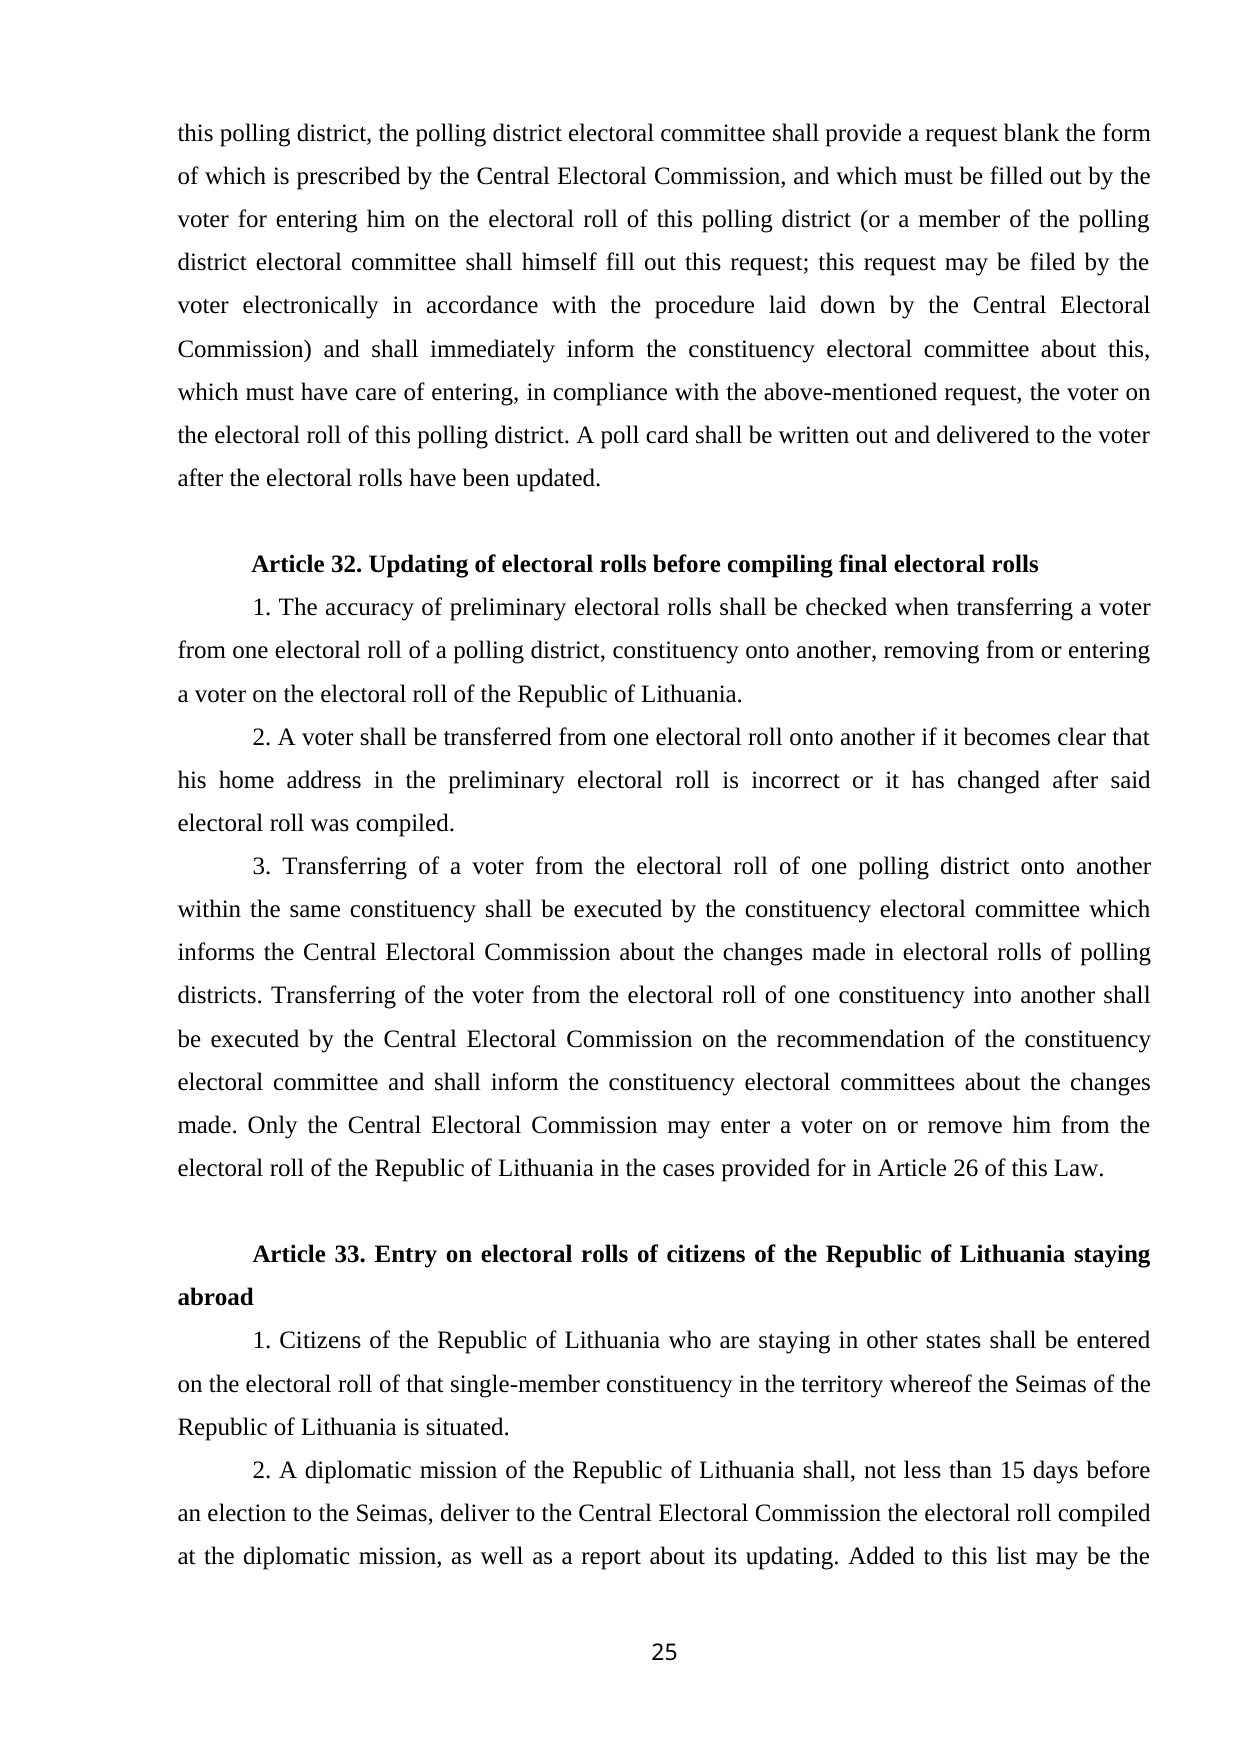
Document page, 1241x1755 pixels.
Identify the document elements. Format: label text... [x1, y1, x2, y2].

text Article 32. Updating of electoral rolls before compiling final electoral rolls [177, 549, 1152, 578]
text 1. The accuracy of preliminary electoral rolls shall be checked when transferring a voter from one electoral roll of a polling district, constituency onto another, removing from or entering a voter on the electoral roll of the Republic of Lithuania. [177, 592, 1152, 707]
text Article 33. Entry on electoral rolls of citizens of the Republic of Lithuania staying abroad [177, 1239, 1152, 1311]
text this polling district, the polling district electoral committee shall provide a request blank the form of which is prescribed by the Central Electoral Commission, and which must be filled out by the voter for entering him on the electoral roll of this polling district (or a member of the polling district electoral committee shall himself fill out this request; this request may be filed by the voter electronically in accordance with the procedure laid down by the Central Electoral Commission) and shall immediately inform the constituency electoral committee about this, which must have care of entering, in compliance with the above-mentioned request, the voter on the electoral roll of this polling district. A poll card shall be written out and delivered to the voter after the electoral rolls have been updated. [177, 118, 1152, 492]
text 2. A diplomatic mission of the Republic of Lithuania shall, not less than 15 days before an election to the Seimas, deliver to the Central Electoral Commission the electoral roll compiled at the diplomatic mission, as well as a report about its updating. Added to this list may be the [177, 1455, 1152, 1570]
text 1. Citizens of the Republic of Lithuania who are staying in other states shall be entered on the electoral roll of that single-member constituency in the territory whereof the Seimas of the Republic of Lithuania is situated. [177, 1326, 1152, 1441]
text 2. A voter shall be transferred from one electoral roll onto another if it becomes clear that his home address in the preliminary electoral roll is incorrect or it has changed after said electoral roll was compiled. [177, 722, 1152, 837]
text 3. Transferring of a voter from the electoral roll of one polling district onto another within the same constituency shall be executed by the constituency electoral committee which informs the Central Electoral Commission about the changes made in electoral rolls of polling districts. Transferring of the voter from the electoral roll of one constituency into another shall be executed by the Central Electoral Commission on the recommendation of the constituency electoral committee and shall inform the constituency electoral committees about the changes made. Only the Central Electoral Commission may enter a voter on or remove him from the electoral roll of the Republic of Lithuania in the cases provided for in Article 26 of this Law. [177, 851, 1152, 1182]
